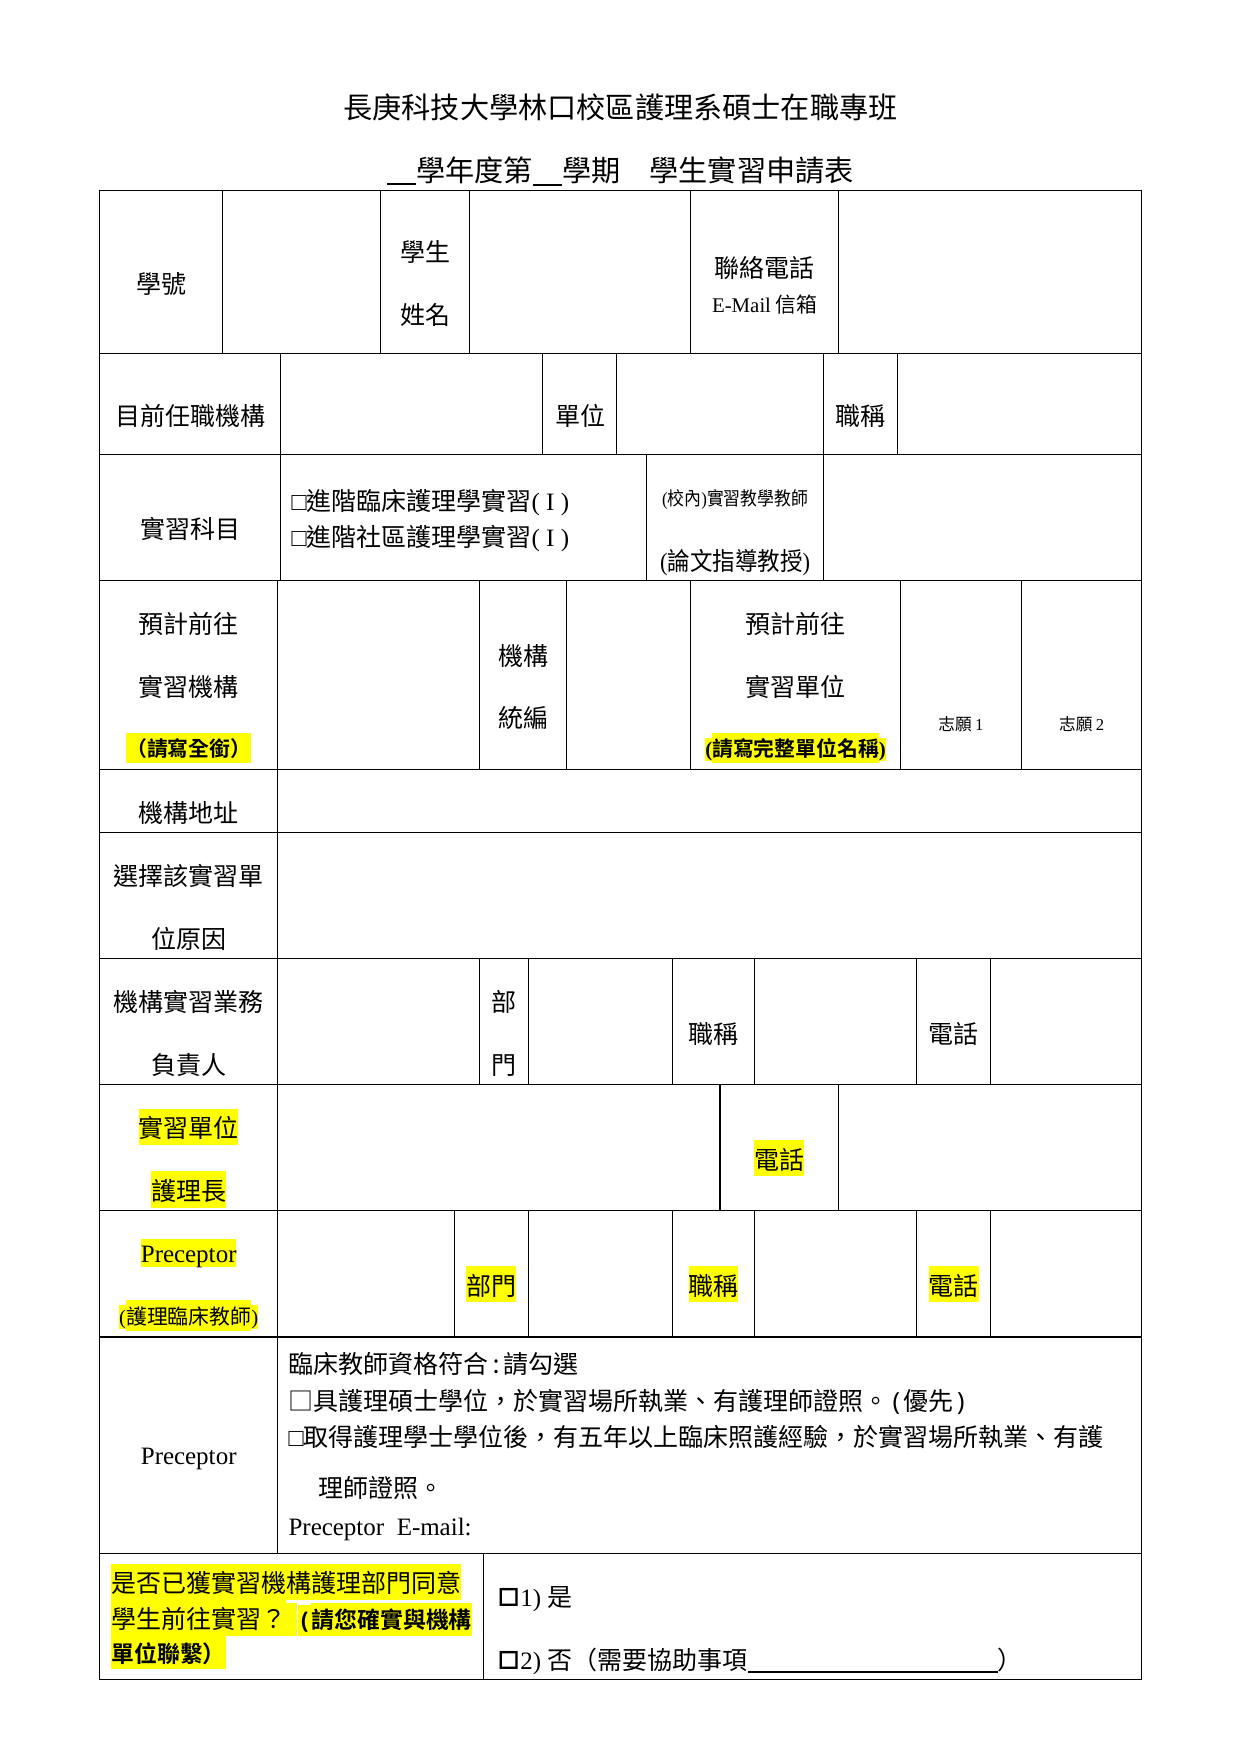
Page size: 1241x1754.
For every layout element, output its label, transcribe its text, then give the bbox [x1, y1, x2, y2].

table_cell 電話 [917, 1211, 990, 1336]
table_cell 目前任職機構 [100, 354, 280, 454]
table_cell 實習單位 護理長 [100, 1085, 277, 1210]
table_cell Preceptor (護理臨床教師) [100, 1211, 277, 1336]
table_cell [529, 1211, 672, 1336]
table_cell 預計前往 實習機構 （請寫全銜） [100, 581, 277, 769]
table_cell [755, 1211, 916, 1336]
table_header [470, 191, 690, 353]
table_cell [898, 354, 1141, 454]
table_header [839, 191, 1141, 353]
table_cell 1) 是 2) 否（需要協助事項 ） [484, 1554, 1141, 1679]
table_cell 預計前往 實習單位 (請寫完整單位名稱) [691, 581, 900, 769]
table_header 學生姓名 [381, 191, 469, 353]
table_cell 實習科目 [100, 455, 280, 580]
table_cell [278, 1085, 719, 1210]
table_cell (校內)實習教學教師 (論文指導教授) [647, 455, 823, 580]
table_header 聯絡電話 E-Mail信箱 [691, 191, 838, 353]
table_cell 職稱 [673, 1211, 754, 1336]
table_cell 志願1 [901, 581, 1021, 769]
table_cell 臨床教師資格符合:請勾選 □具護理碩士學位，於實習場所執業、有護理師證照。(優先) □取得護理學士學位後，有五年以上臨床照護經驗，於實習場所執業、有護 理師證照。 Preceptor E-mail: [278, 1338, 1141, 1553]
table_cell 是否已獲實習機構護理部門同意學生前往實習？ (請您確實與機構單位聯繫） [100, 1554, 483, 1679]
table_cell [824, 455, 1141, 580]
table_cell [278, 581, 479, 769]
table_cell 機構實習業務負責人 [100, 959, 277, 1084]
table_header 學號 [100, 191, 222, 353]
table_cell 機構統編 [480, 581, 566, 769]
table_cell 部門 [455, 1211, 528, 1336]
table_cell [839, 1085, 1141, 1210]
table_cell 電話 [917, 959, 990, 1084]
table_header [223, 191, 380, 353]
table_cell 電話 [721, 1085, 838, 1210]
table_cell 職稱 [673, 959, 754, 1084]
table_cell Preceptor [100, 1338, 277, 1553]
table_cell [278, 770, 1141, 832]
table_cell [278, 833, 1141, 958]
text 學年度第 學期 學生實習申請表 [118, 127, 1122, 189]
table_cell [617, 354, 823, 454]
text 長庚科技大學林口校區護理系碩士在職專班 [118, 64, 1122, 127]
table_cell [755, 959, 916, 1084]
table_cell □進階臨床護理學實習( I ) □進階社區護理學實習( I ) [281, 455, 646, 580]
table_cell [529, 959, 672, 1084]
table_cell [278, 1211, 454, 1336]
table_cell [991, 1211, 1141, 1336]
table_cell [281, 354, 542, 454]
table_cell [567, 581, 690, 769]
table_cell [991, 959, 1141, 1084]
table_cell 志願2 [1022, 581, 1141, 769]
table_cell 機構地址 [100, 770, 277, 832]
table_cell 職稱 [824, 354, 897, 454]
table_cell 部門 [480, 959, 528, 1084]
table_cell 選擇該實習單位原因 [100, 833, 277, 958]
table_cell 單位 [543, 354, 616, 454]
table_cell [278, 959, 479, 1084]
